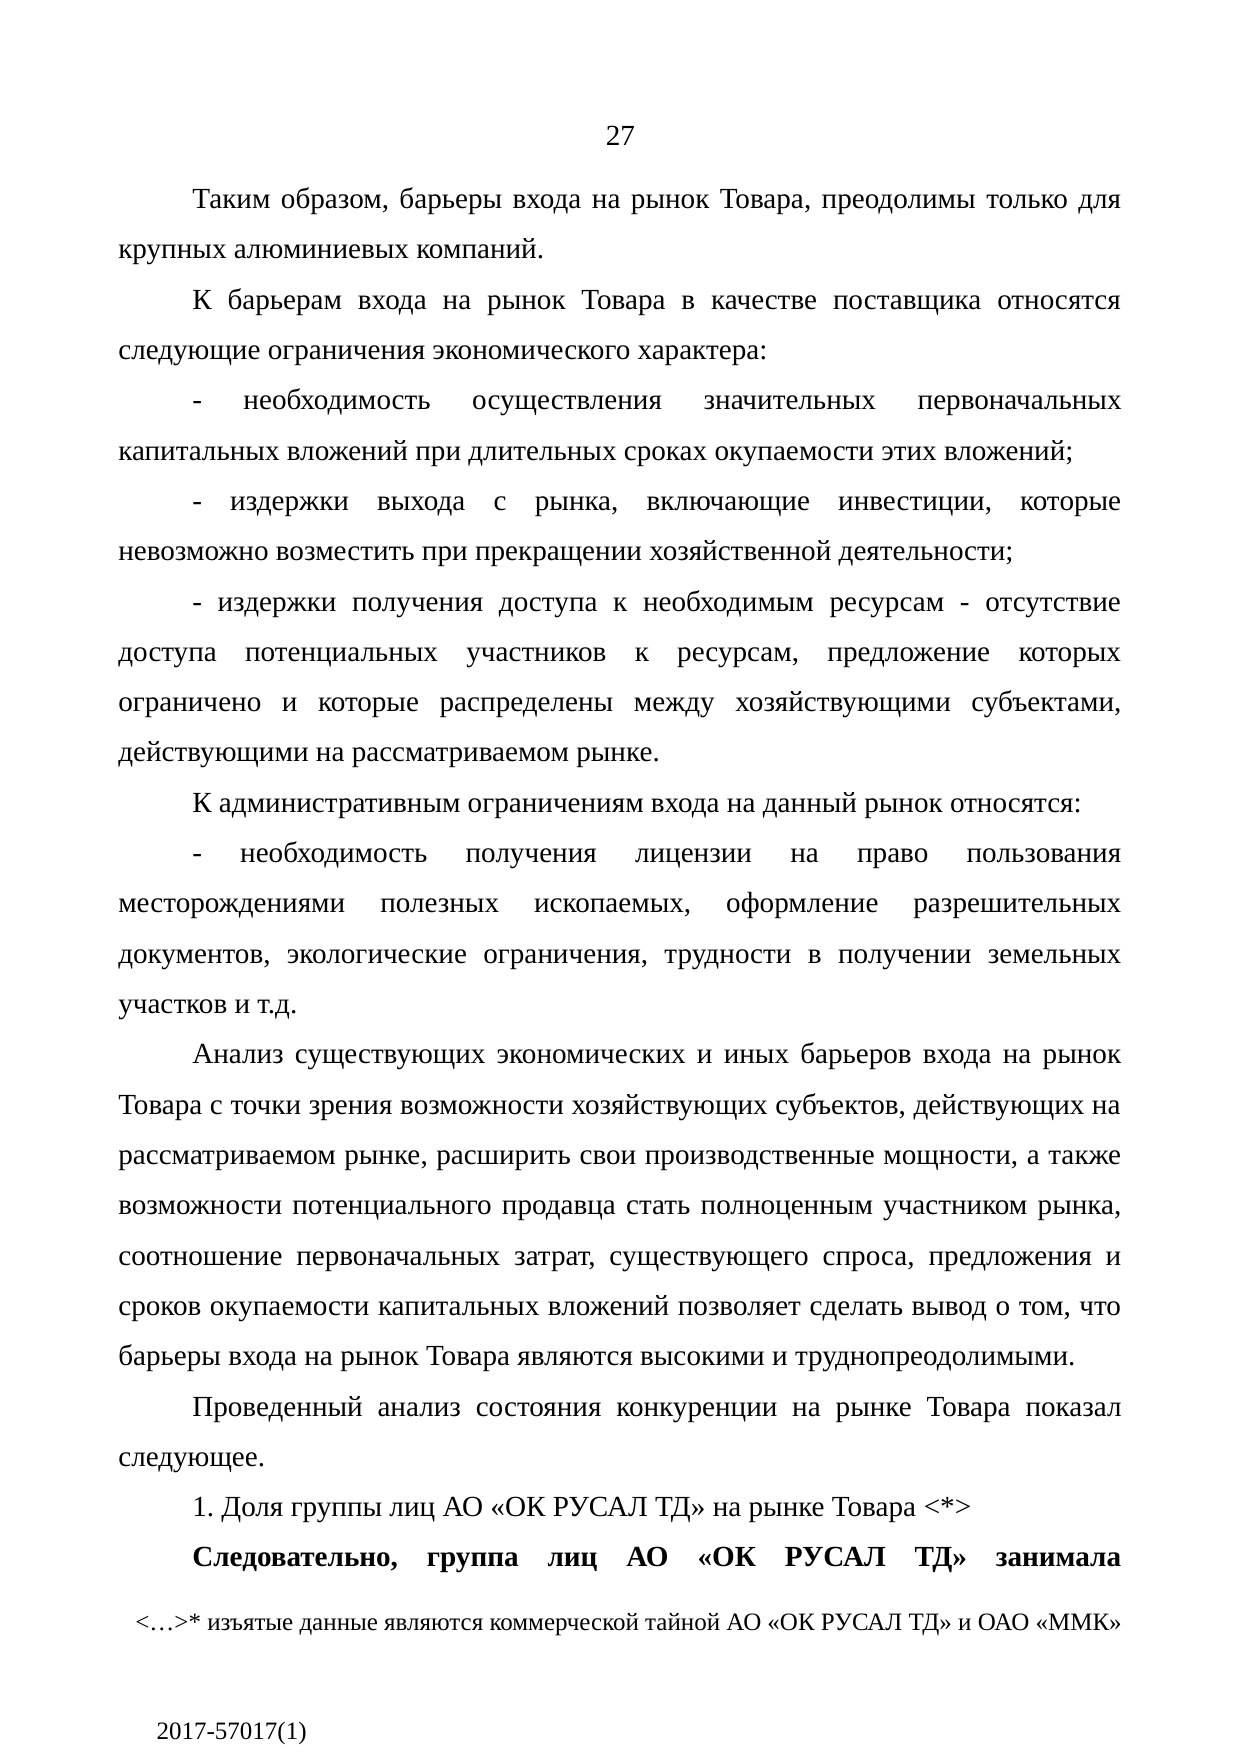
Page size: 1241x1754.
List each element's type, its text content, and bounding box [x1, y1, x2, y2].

text - необходимость получения лицензии на право пользования месторождениями полезных ископаемых, оформление разрешительных документов, экологические ограничения, трудности в получении земельных участков и т.д. [118, 835, 1122, 1020]
text - издержки выхода с рынка, включающие инвестиции, которые невозможно возместить при прекращении хозяйственной деятельности; [118, 483, 1122, 567]
text Проведенный анализ состояния конкуренции на рынке Товара показал следующее. [118, 1389, 1122, 1472]
text - необходимость осуществления значительных первоначальных капитальных вложений при длительных сроках окупаемости этих вложений; [118, 382, 1122, 466]
text К административным ограничениям входа на данный рынок относятся: [118, 785, 1122, 818]
text - издержки получения доступа к необходимым ресурсам - отсутствие доступа потенциальных участников к ресурсам, предложение которых ограничено и которые распределены между хозяйствующими субъектами, действующими на рассматриваемом рынке. [118, 584, 1122, 768]
text Таким образом, барьеры входа на рынок Товара, преодолимы только для крупных алюминиевых компаний. [118, 181, 1122, 265]
text К барьерам входа на рынок Товара в качестве поставщика относятся следующие ограничения экономического характера: [118, 282, 1122, 366]
text 1. Доля группы лиц АО «ОК РУСАЛ ТД» на рынке Товара <*> [118, 1489, 1122, 1523]
text Следовательно, группа лиц АО «ОК РУСАЛ ТД» занимала [118, 1539, 1122, 1573]
text Анализ существующих экономических и иных барьеров входа на рынок Товара с точки зрения возможности хозяйствующих субъектов, действующих на рассматриваемом рынке, расширить свои производственные мощности, а также возможности потенциального продавца стать полноценным участником рынка, соотношение первоначальных затрат, существующего спроса, предложения и сроков окупаемости капитальных вложений позволяет сделать вывод о том, что барьеры входа на рынок Товара являются высокими и труднопреодолимыми. [118, 1036, 1122, 1372]
